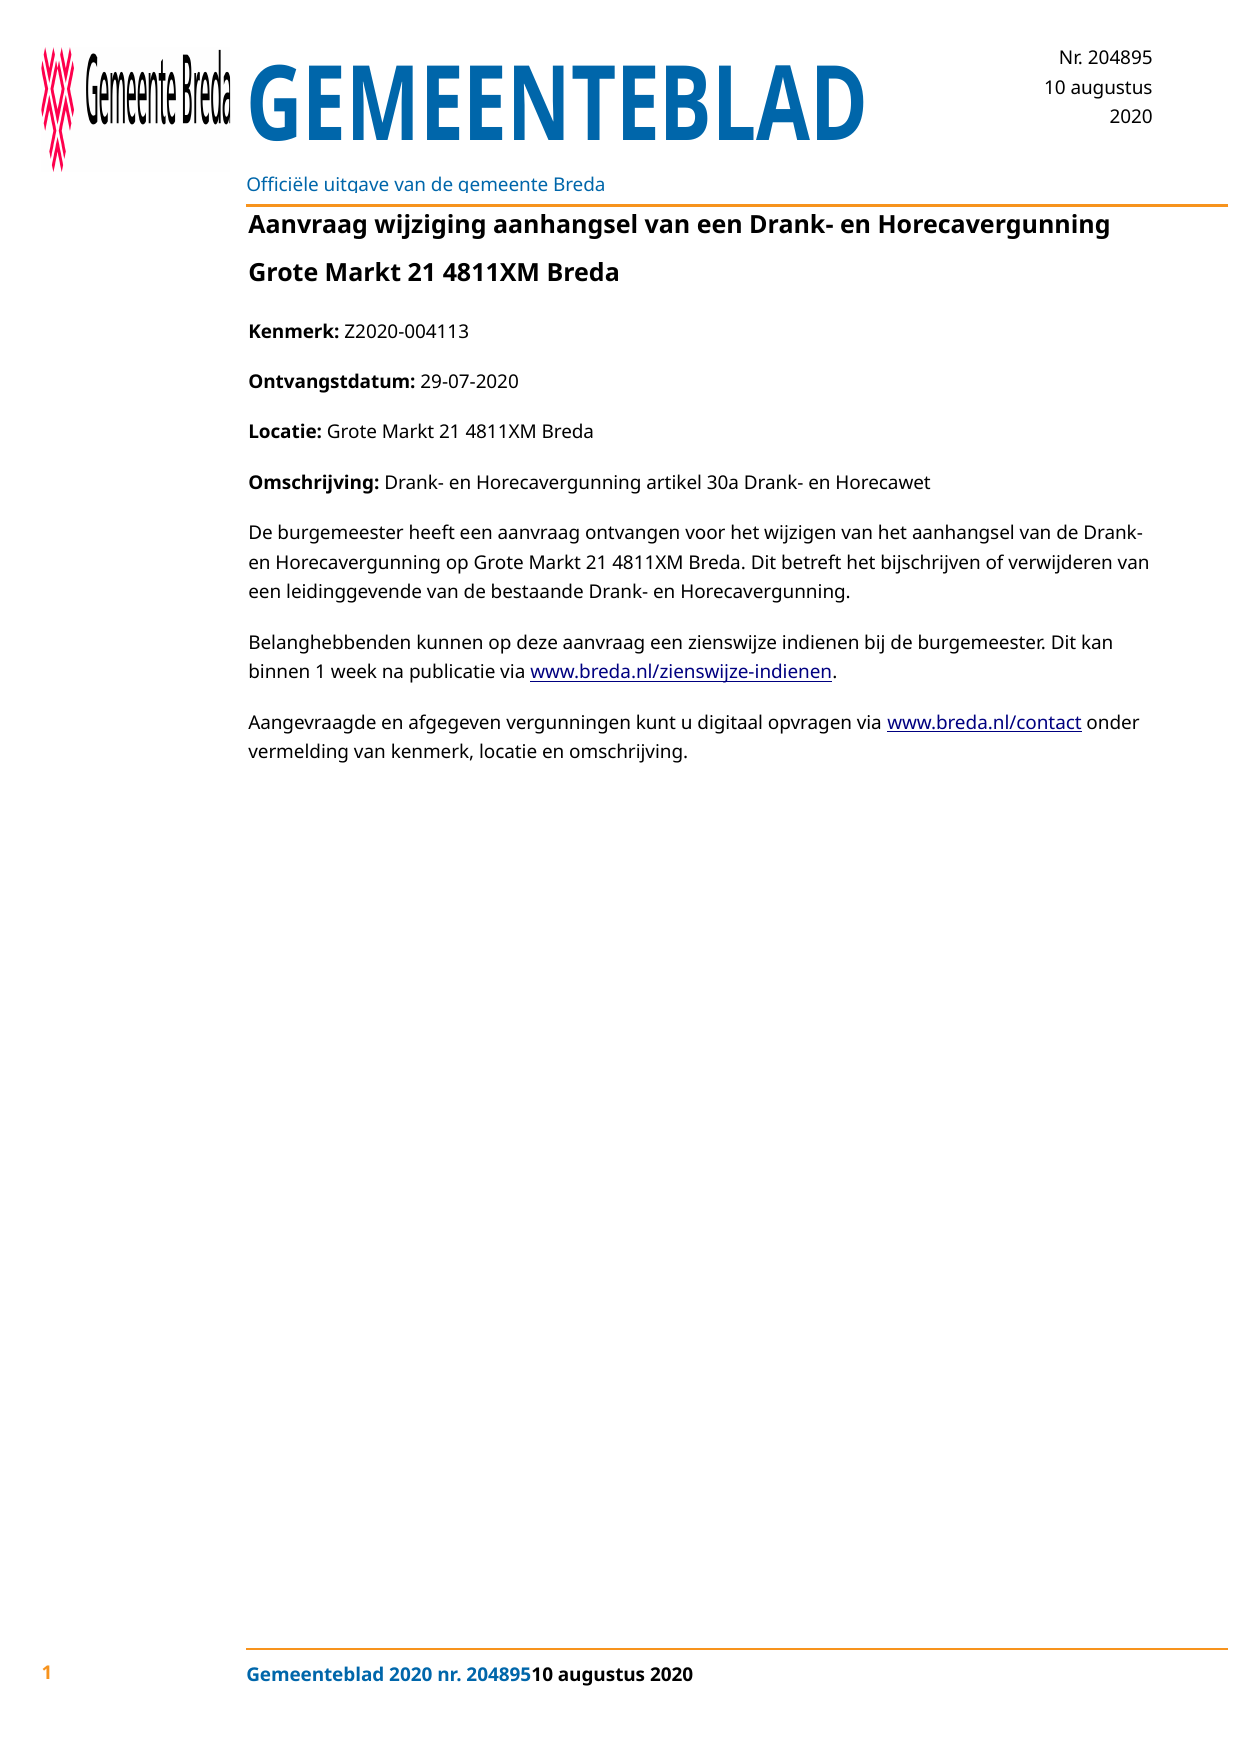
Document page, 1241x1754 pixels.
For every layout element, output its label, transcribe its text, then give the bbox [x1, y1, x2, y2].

text De burgemeester heeft een aanvraag ontvangen voor het wijzigen van het aanhangsel van de Drank- en Horecavergunning op Grote Markt 21 4811XM Breda. Dit betreft het bijschrijven of verwijderen van een leidinggevende van de bestaande Drank- en Horecavergunning. [248, 519, 1152, 604]
text Aanvraag wijziging aanhangsel van een Drank- en Horecavergunning Grote Markt 21 4811XM Breda [248, 207, 1152, 288]
picture [41, 47, 231, 172]
text Belanghebbenden kunnen op deze aanvraag een zienswijze indienen bij de burgemeester. Dit kan binnen 1 week na publicatie via www.breda.nl/zienswijze-indienen. [248, 629, 1152, 684]
text Omschrijving: Drank- en Horecavergunning artikel 30a Drank- en Horecawet [248, 469, 1152, 495]
text Aangevraagde en afgegeven vergunningen kunt u digitaal opvragen via www.breda.nl/contact onder vermelding van kenmerk, locatie en omschrijving. [248, 709, 1152, 764]
text Ontvangstdatum: 29-07-2020 [248, 368, 1152, 394]
text Kenmerk: Z2020-004113 [248, 318, 1152, 344]
text Locatie: Grote Markt 21 4811XM Breda [248, 419, 1152, 444]
